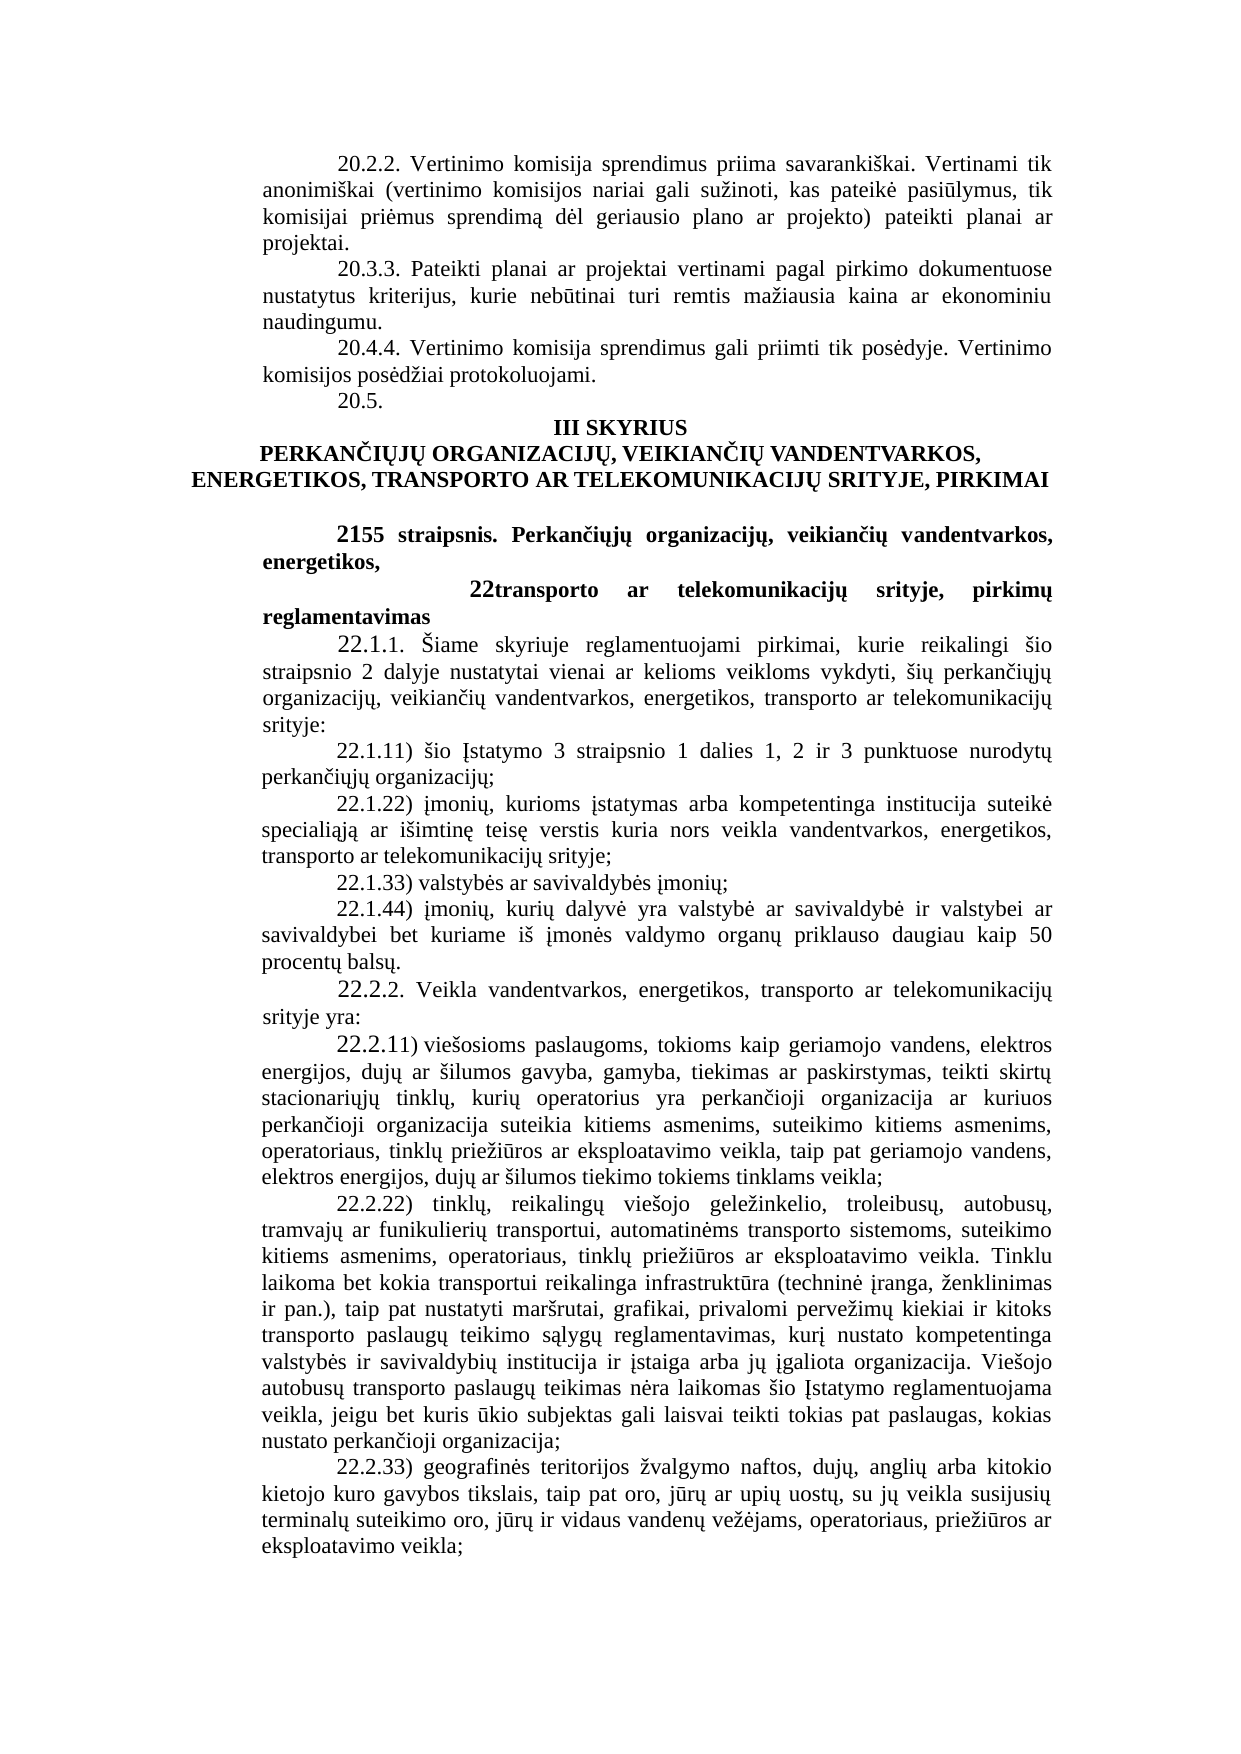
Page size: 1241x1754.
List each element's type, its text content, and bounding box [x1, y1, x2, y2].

subtitle 1) viešosioms paslaugoms, tokioms kaip geriamojo vandens, elektros energijos, dujų ar šilumos gavyba, gamyba, tiekimas ar paskirstymas, teikti skirtų stacionariųjų tinklų, kurių operatorius yra perkančioji organizacija ar kuriuos perkančioji organizacija suteikia kitiems asmenims, suteikimo kitiems asmenims, operatoriaus, tinklų priežiūros ar eksploatavimo veikla, taip pat geriamojo vandens, elektros energijos, dujų ar šilumos tiekimo tokiems tinklams veikla; [187, 1029, 1053, 1190]
subtitle 2) tinklų, reikalingų viešojo geležinkelio, troleibusų, autobusų, tramvajų ar funikulierių transportui, automatinėms transporto sistemoms, suteikimo kitiems asmenims, operatoriaus, tinklų priežiūros ar eksploatavimo veikla. Tinklu laikoma bet kokia transportui reikalinga infrastruktūra (techninė įranga, ženklinimas ir pan.), taip pat nustatyti maršrutai, grafikai, privalomi pervežimų kiekiai ir kitoks transporto paslaugų teikimo sąlygų reglamentavimas, kurį nustato kompetentinga valstybės ir savivaldybių institucija ir įstaiga arba jų įgaliota organizacija. Viešojo autobusų transporto paslaugų teikimas nėra laikomas šio Įstatymo reglamentuojama veikla, jeigu bet kuris ūkio subjektas gali laisvai teikti tokias pat paslaugas, kokias nustato perkančioji organizacija; [187, 1190, 1053, 1453]
subtitle 2. Vertinimo komisija sprendimus priima savarankiškai. Vertinami tik anonimiškai (vertinimo komisijos nariai gali sužinoti, kas pateikė pasiūlymus, tik komisijai priėmus sprendimą dėl geriausio plano ar projekto) pateikti planai ar projektai. [187, 150, 1053, 255]
subtitle 4) įmonių, kurių dalyvė yra valstybė ar savivaldybė ir valstybei ar savivaldybei bet kuriame iš įmonės valdymo organų priklauso daugiau kaip 50 procentų balsų. [187, 895, 1053, 974]
subtitle transporto ar telekomunikacijų srityje, pirkimų reglamentavimas [187, 574, 1053, 629]
subtitle 3) geografinės teritorijos žvalgymo naftos, dujų, anglių arba kitokio kietojo kuro gavybos tikslais, taip pat oro, jūrų ar upių uostų, su jų veikla susijusių terminalų suteikimo oro, jūrų ir vidaus vandenų vežėjams, operatoriaus, priežiūros ar eksploatavimo veikla; [187, 1453, 1053, 1559]
subtitle 1) šio Įstatymo 3 straipsnio 1 dalies 1, 2 ir 3 punktuose nurodytų perkančiųjų organizacijų; [187, 737, 1053, 790]
subtitle III SKYRIUS Perkančiųjų organizacijų, veikiančių VANDENTVARKOS, ENERGETIKOS, TRANSPORTO Ar telekomunikacijų srityje, Pirkimai [187, 413, 1053, 493]
subtitle 3) valstybės ar savivaldybės įmonių; [187, 869, 1053, 895]
subtitle 4. Vertinimo komisija sprendimus gali priimti tik posėdyje. Vertinimo komisijos posėdžiai protokoluojami. [187, 334, 1053, 387]
subtitle 1. Šiame skyriuje reglamentuojami pirkimai, kurie reikalingi šio straipsnio 2 dalyje nustatytai vienai ar kelioms veikloms vykdyti, šių perkančiųjų organizacijų, veikiančių vandentvarkos, energetikos, transporto ar telekomunikacijų srityje: [187, 629, 1053, 737]
subtitle 3. Pateikti planai ar projektai vertinami pagal pirkimo dokumentuose nustatytus kriterijus, kurie nebūtinai turi remtis mažiausia kaina ar ekonominiu naudingumu. [187, 255, 1053, 334]
subtitle 2) įmonių, kurioms įstatymas arba kompetentinga institucija suteikė specialiąją ar išimtinę teisę verstis kuria nors veikla vandentvarkos, energetikos, transporto ar telekomunikacijų srityje; [187, 790, 1053, 869]
subtitle 2. Veikla vandentvarkos, energetikos, transporto ar telekomunikacijų srityje yra: [187, 974, 1053, 1029]
subtitle 55 straipsnis. Perkančiųjų organizacijų, veikiančių vandentvarkos, energetikos, [187, 519, 1053, 574]
